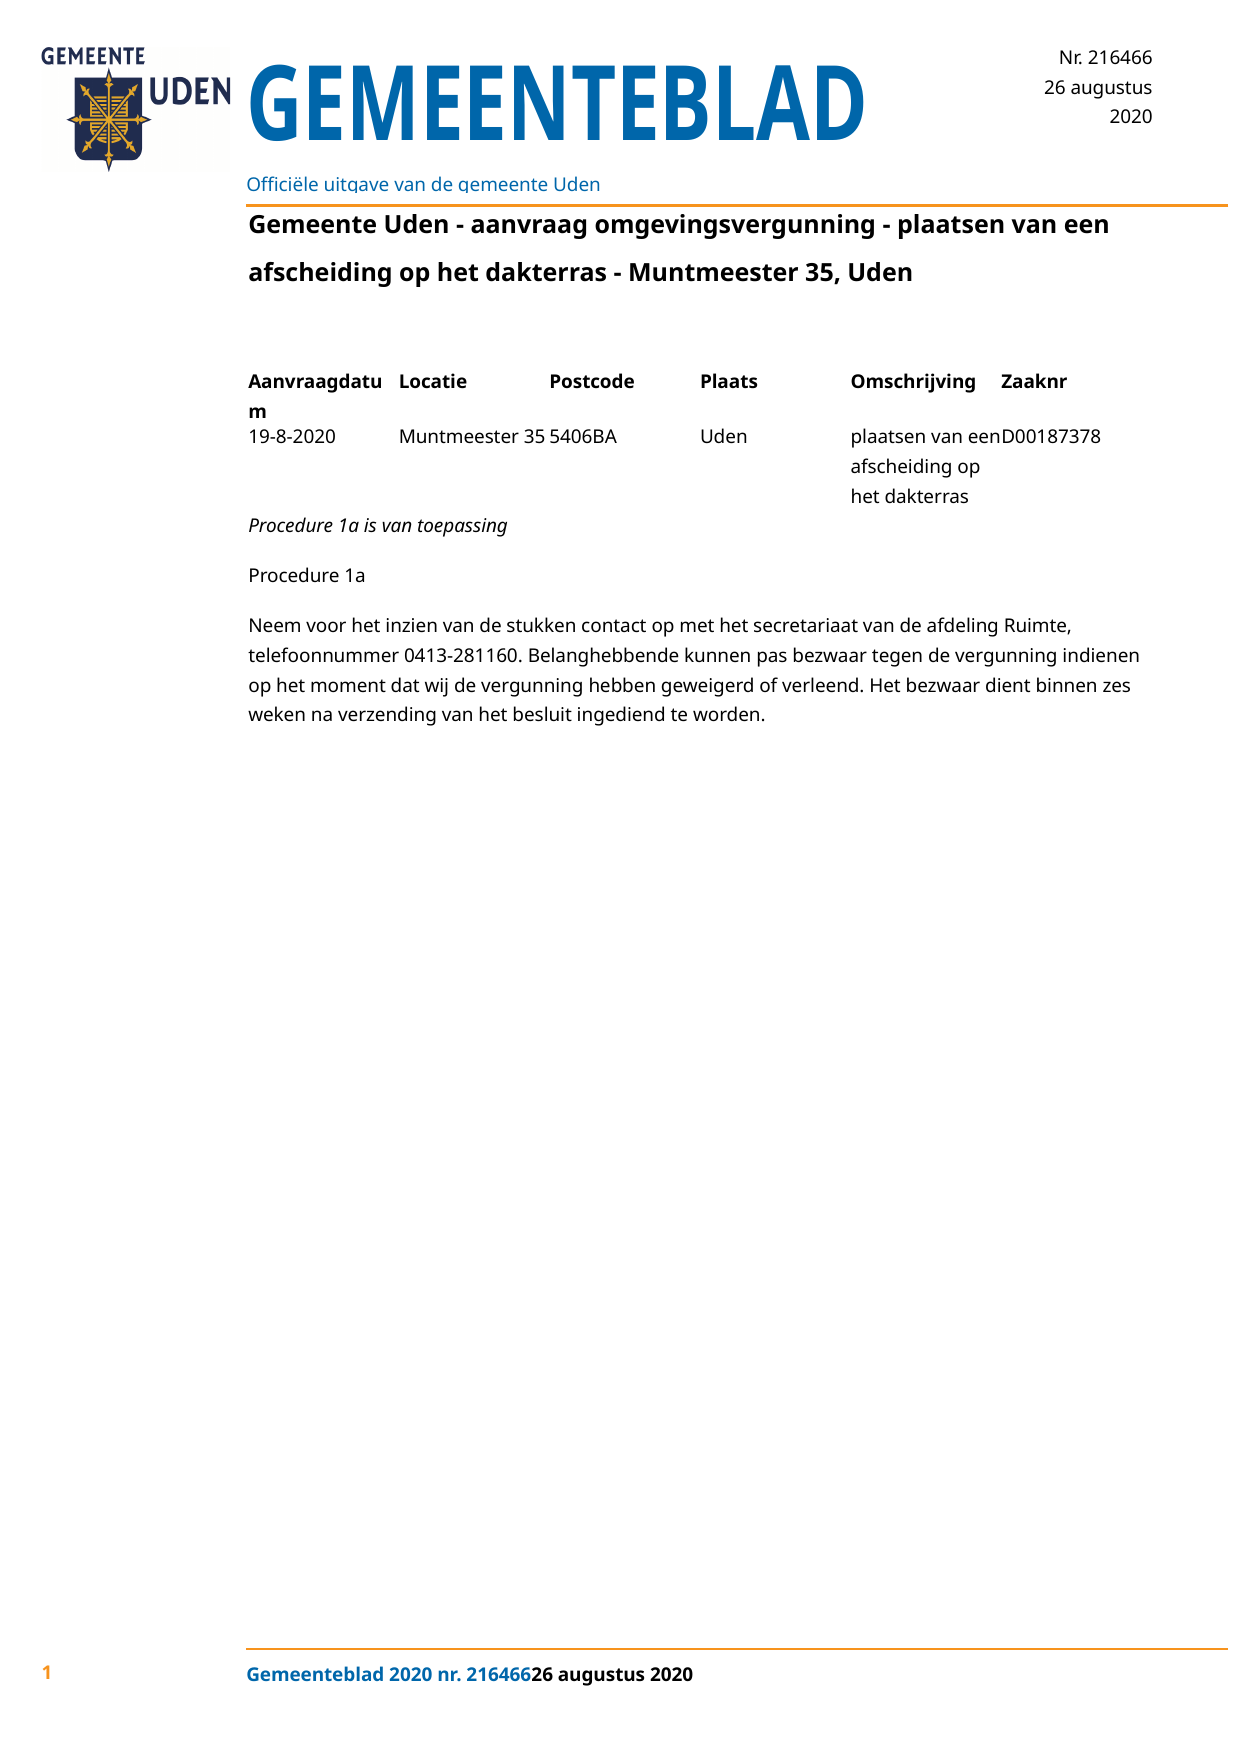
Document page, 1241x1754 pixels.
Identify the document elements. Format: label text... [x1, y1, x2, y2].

table_header Plaats [700, 369, 850, 424]
table_header Postcode [549, 369, 700, 424]
picture [41, 47, 231, 172]
table_cell Muntmeester 35 [399, 424, 549, 509]
table_cell 19-8-2020 [248, 424, 398, 509]
table_header Aanvraagdatum [248, 369, 398, 424]
text Procedure 1a [248, 562, 1152, 588]
table_cell D00187378 [1001, 424, 1152, 509]
table_cell 5406BA [549, 424, 700, 509]
table_header Zaaknr [1001, 369, 1152, 424]
table_cell Uden [700, 424, 850, 509]
text Gemeente Uden - aanvraag omgevingsvergunning - plaatsen van een afscheiding op het dakterras - Muntmeester 35, Uden [248, 207, 1152, 288]
table_header Locatie [399, 369, 549, 424]
table_cell plaatsen van een afscheiding op het dakterras [850, 424, 1001, 509]
text Neem voor het inzien van de stukken contact op met het secretariaat van de afdeling Ruimte, telefoonnummer 0413-281160. Belanghebbende kunnen pas bezwaar tegen de vergunning indienen op het moment dat wij de vergunning hebben geweigerd of verleend. Het bezwaar dient binnen zes weken na verzending van het besluit ingediend te worden. [248, 613, 1152, 727]
table_header Omschrijving [850, 369, 1001, 424]
text Procedure 1a is van toepassing [248, 512, 1152, 538]
